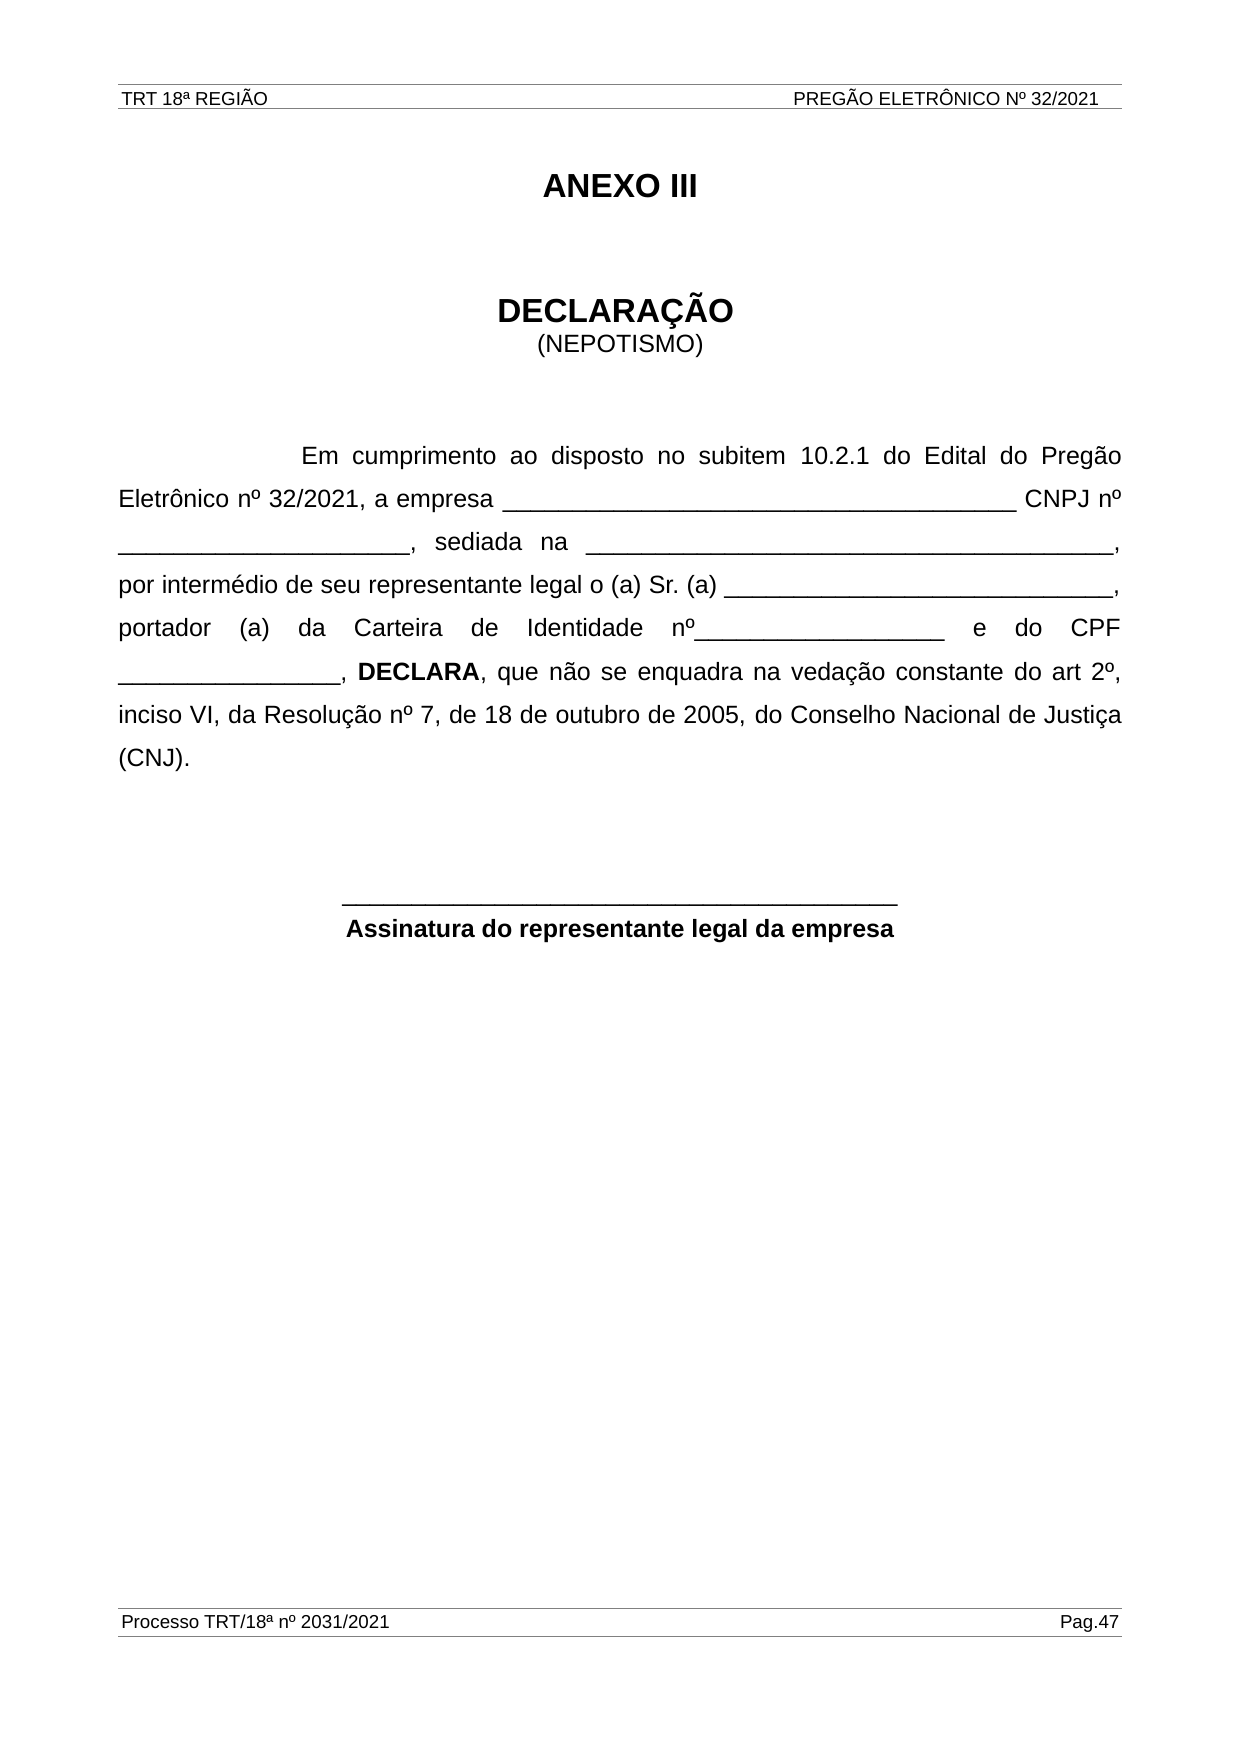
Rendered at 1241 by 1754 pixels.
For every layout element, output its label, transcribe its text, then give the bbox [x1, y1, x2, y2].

text Em cumprimento ao disposto no subitem 10.2.1 do Edital do Pregão Eletrônico nº 32/2021, a empresa _____________________________________ CNPJ nº _____________________, sediada na ______________________________________, por intermédio de seu representante legal o (a) Sr. (a) ____________________________, portador (a) da Carteira de Identidade nº__________________ e do CPF ________________, DECLARA, que não se enquadra na vedação constante do art 2º, inciso VI, da Resolução nº 7, de 18 de outubro de 2005, do Conselho Nacional de Justiça (CNJ). [118, 441, 1122, 772]
text DECLARAÇÃO [118, 291, 1122, 329]
text (NEPOTISMO) [118, 329, 1122, 358]
text ANEXO III [118, 166, 1122, 205]
text Assinatura do representante legal da empresa [118, 907, 1122, 942]
text ________________________________________ [118, 878, 1122, 907]
